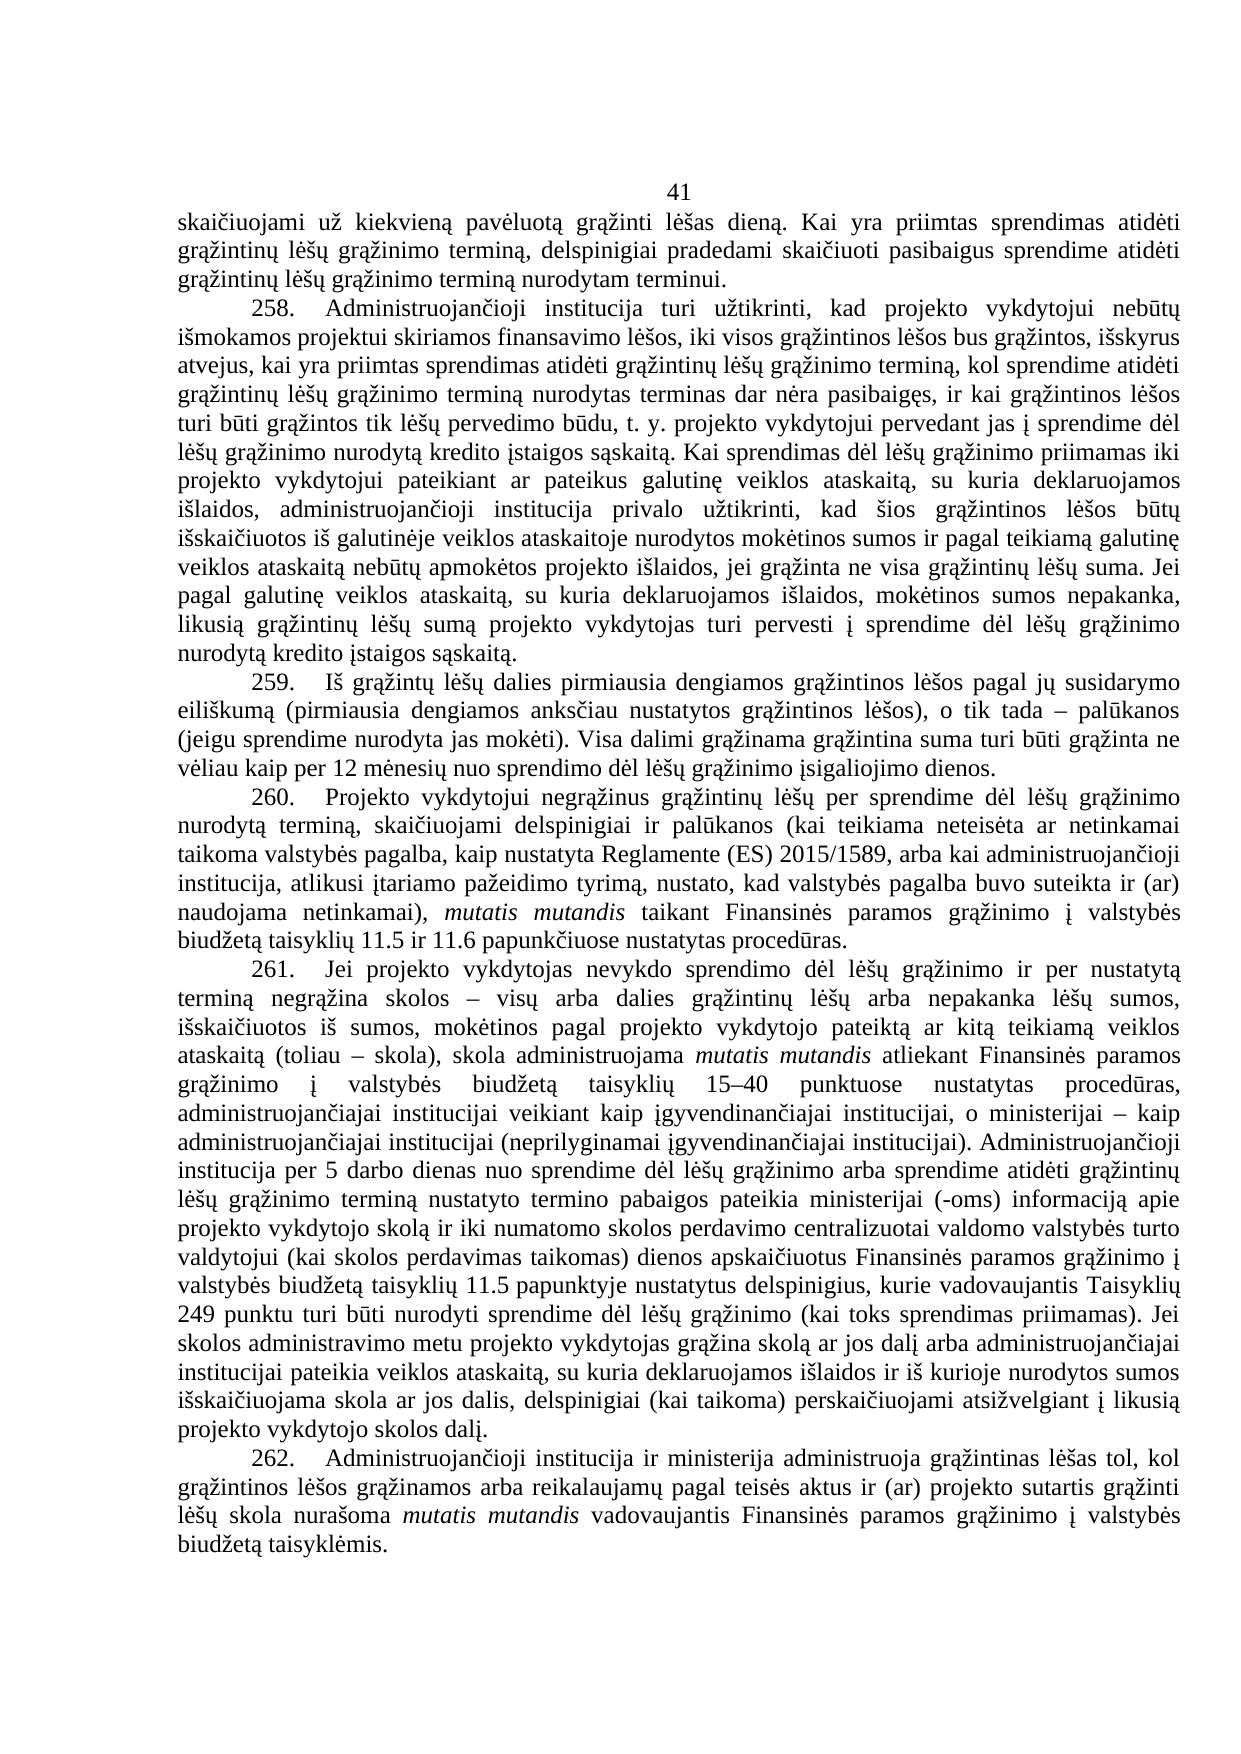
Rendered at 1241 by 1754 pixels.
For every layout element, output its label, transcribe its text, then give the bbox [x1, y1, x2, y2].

text 260. Projekto vykdytojui negrąžinus grąžintinų lėšų per sprendime dėl lėšų grąžinimo nurodytą terminą, skaičiuojami delspinigiai ir palūkanos (kai teikiama neteisėta ar netinkamai taikoma valstybės pagalba, kaip nustatyta Reglamente (ES) 2015/1589, arba kai administruojančioji institucija, atlikusi įtariamo pažeidimo tyrimą, nustato, kad valstybės pagalba buvo suteikta ir (ar) naudojama netinkamai), mutatis mutandis taikant Finansinės paramos grąžinimo į valstybės biudžetą taisyklių 11.5 ir 11.6 papunkčiuose nustatytas procedūras. [177, 782, 1181, 954]
text 262. Administruojančioji institucija ir ministerija administruoja grąžintinas lėšas tol, kol grąžintinos lėšos grąžinamos arba reikalaujamų pagal teisės aktus ir (ar) projekto sutartis grąžinti lėšų skola nurašoma mutatis mutandis vadovaujantis Finansinės paramos grąžinimo į valstybės biudžetą taisyklėmis. [177, 1443, 1181, 1558]
text skaičiuojami už kiekvieną pavėluotą grąžinti lėšas dieną. Kai yra priimtas sprendimas atidėti grąžintinų lėšų grąžinimo terminą, delspinigiai pradedami skaičiuoti pasibaigus sprendime atidėti grąžintinų lėšų grąžinimo terminą nurodytam terminui. [177, 207, 1181, 293]
text 258. Administruojančioji institucija turi užtikrinti, kad projekto vykdytojui nebūtų išmokamos projektui skiriamos finansavimo lėšos, iki visos grąžintinos lėšos bus grąžintos, išskyrus atvejus, kai yra priimtas sprendimas atidėti grąžintinų lėšų grąžinimo terminą, kol sprendime atidėti grąžintinų lėšų grąžinimo terminą nurodytas terminas dar nėra pasibaigęs, ir kai grąžintinos lėšos turi būti grąžintos tik lėšų pervedimo būdu, t. y. projekto vykdytojui pervedant jas į sprendime dėl lėšų grąžinimo nurodytą kredito įstaigos sąskaitą. Kai sprendimas dėl lėšų grąžinimo priimamas iki projekto vykdytojui pateikiant ar pateikus galutinę veiklos ataskaitą, su kuria deklaruojamos išlaidos, administruojančioji institucija privalo užtikrinti, kad šios grąžintinos lėšos būtų išskaičiuotos iš galutinėje veiklos ataskaitoje nurodytos mokėtinos sumos ir pagal teikiamą galutinę veiklos ataskaitą nebūtų apmokėtos projekto išlaidos, jei grąžinta ne visa grąžintinų lėšų suma. Jei pagal galutinę veiklos ataskaitą, su kuria deklaruojamos išlaidos, mokėtinos sumos nepakanka, likusią grąžintinų lėšų sumą projekto vykdytojas turi pervesti į sprendime dėl lėšų grąžinimo nurodytą kredito įstaigos sąskaitą. [177, 293, 1181, 667]
text 259. Iš grąžintų lėšų dalies pirmiausia dengiamos grąžintinos lėšos pagal jų susidarymo eiliškumą (pirmiausia dengiamos anksčiau nustatytos grąžintinos lėšos), o tik tada – palūkanos (jeigu sprendime nurodyta jas mokėti). Visa dalimi grąžinama grąžintina suma turi būti grąžinta ne vėliau kaip per 12 mėnesių nuo sprendimo dėl lėšų grąžinimo įsigaliojimo dienos. [177, 667, 1181, 782]
text 261. Jei projekto vykdytojas nevykdo sprendimo dėl lėšų grąžinimo ir per nustatytą terminą negrąžina skolos – visų arba dalies grąžintinų lėšų arba nepakanka lėšų sumos, išskaičiuotos iš sumos, mokėtinos pagal projekto vykdytojo pateiktą ar kitą teikiamą veiklos ataskaitą (toliau – skola), skola administruojama mutatis mutandis atliekant Finansinės paramos grąžinimo į valstybės biudžetą taisyklių 15–40 punktuose nustatytas procedūras, administruojančiajai institucijai veikiant kaip įgyvendinančiajai institucijai, o ministerijai – kaip administruojančiajai institucijai (neprilyginamai įgyvendinančiajai institucijai). Administruojančioji institucija per 5 darbo dienas nuo sprendime dėl lėšų grąžinimo arba sprendime atidėti grąžintinų lėšų grąžinimo terminą nustatyto termino pabaigos pateikia ministerijai (-oms) informaciją apie projekto vykdytojo skolą ir iki numatomo skolos perdavimo centralizuotai valdomo valstybės turto valdytojui (kai skolos perdavimas taikomas) dienos apskaičiuotus Finansinės paramos grąžinimo į valstybės biudžetą taisyklių 11.5 papunktyje nustatytus delspinigius, kurie vadovaujantis Taisyklių 249 punktu turi būti nurodyti sprendime dėl lėšų grąžinimo (kai toks sprendimas priimamas). Jei skolos administravimo metu projekto vykdytojas grąžina skolą ar jos dalį arba administruojančiajai institucijai pateikia veiklos ataskaitą, su kuria deklaruojamos išlaidos ir iš kurioje nurodytos sumos išskaičiuojama skola ar jos dalis, delspinigiai (kai taikoma) perskaičiuojami atsižvelgiant į likusią projekto vykdytojo skolos dalį. [177, 954, 1181, 1443]
